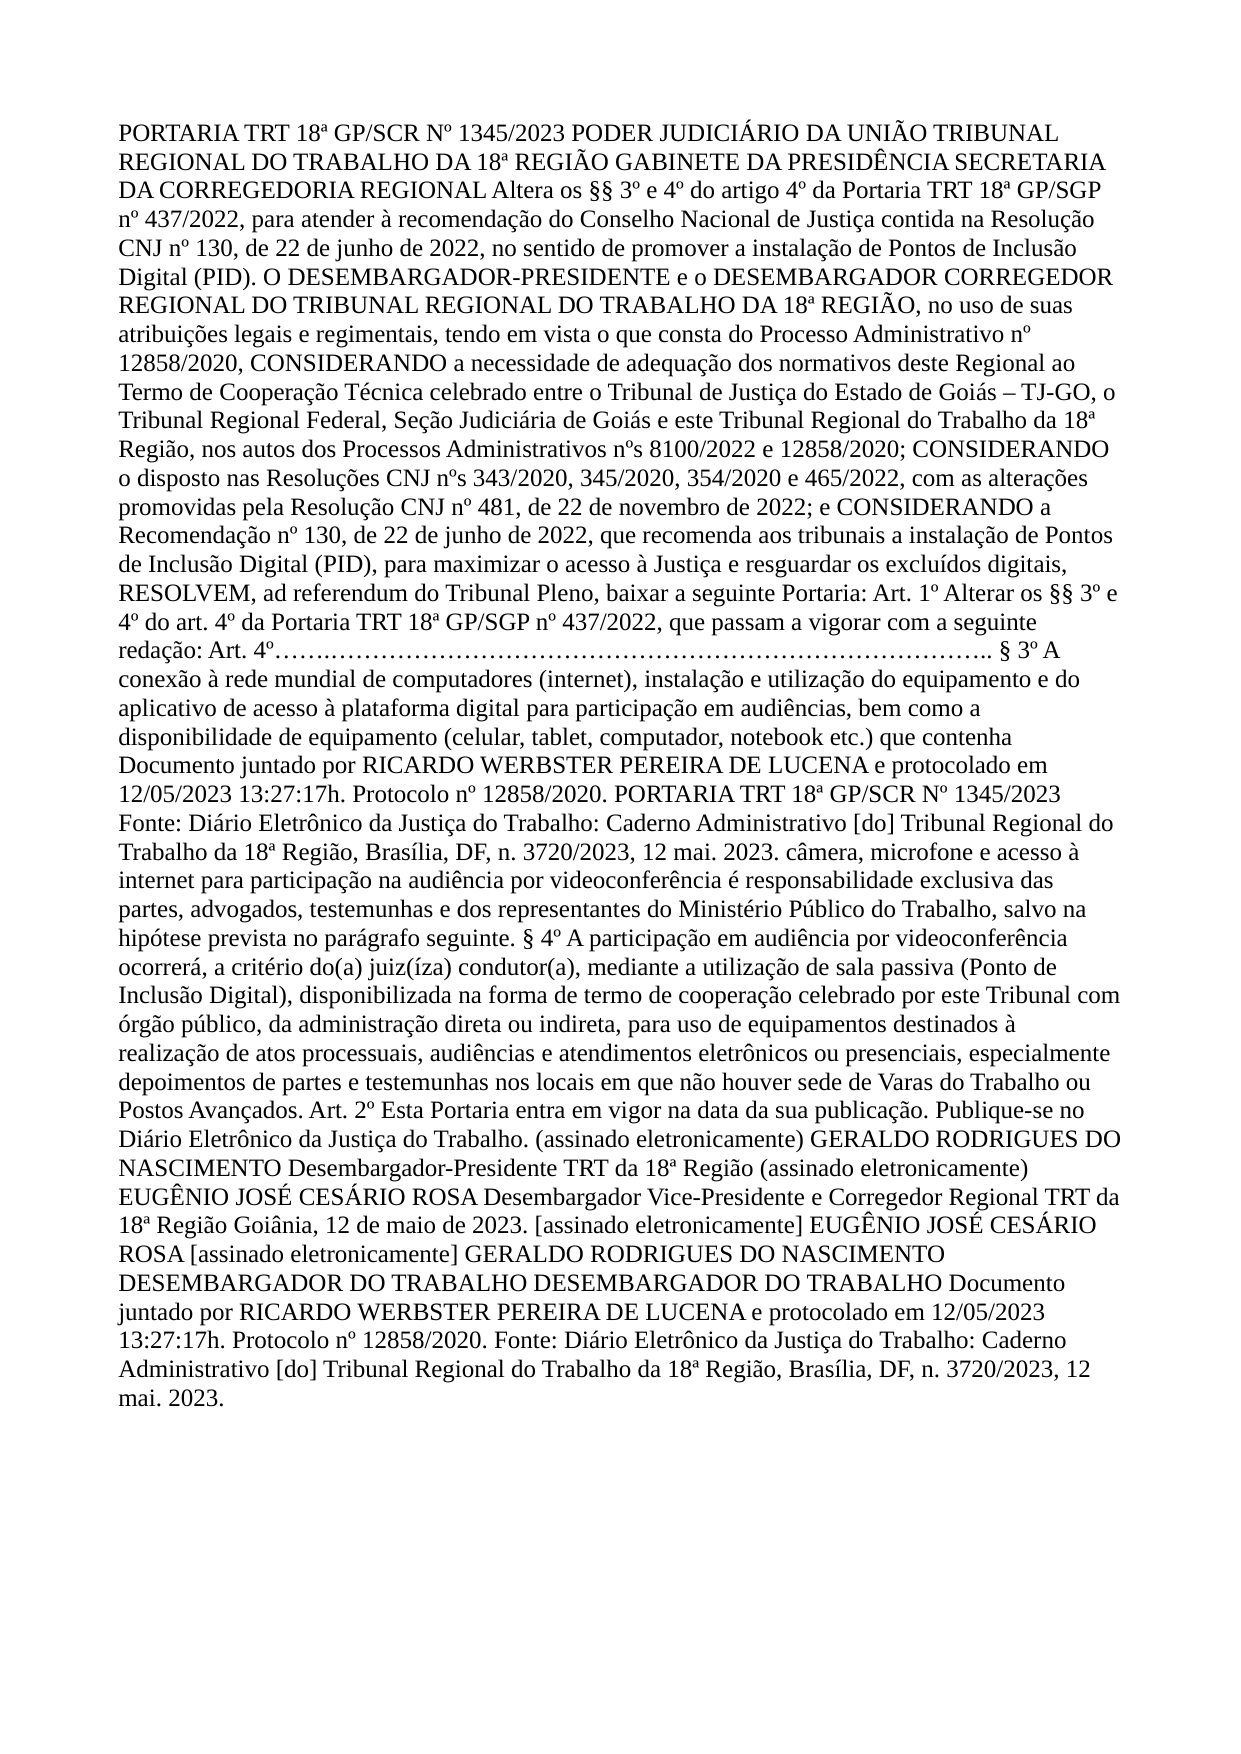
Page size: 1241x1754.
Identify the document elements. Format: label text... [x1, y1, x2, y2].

text PORTARIA TRT 18ª GP/SCR Nº 1345/2023 PODER JUDICIÁRIO DA UNIÃO TRIBUNAL REGIONAL DO TRABALHO DA 18ª REGIÃO GABINETE DA PRESIDÊNCIA SECRETARIA DA CORREGEDORIA REGIONAL Altera os §§ 3º e 4º do artigo 4º da Portaria TRT 18ª GP/SGP nº 437/2022, para atender à recomendação do Conselho Nacional de Justiça contida na Resolução CNJ nº 130, de 22 de junho de 2022, no sentido de promover a instalação de Pontos de Inclusão Digital (PID). O DESEMBARGADOR-PRESIDENTE e o DESEMBARGADOR CORREGEDOR REGIONAL DO TRIBUNAL REGIONAL DO TRABALHO DA 18ª REGIÃO, no uso de suas atribuições legais e regimentais, tendo em vista o que consta do Processo Administrativo nº 12858/2020, CONSIDERANDO a necessidade de adequação dos normativos deste Regional ao Termo de Cooperação Técnica celebrado entre o Tribunal de Justiça do Estado de Goiás – TJ-GO, o Tribunal Regional Federal, Seção Judiciária de Goiás e este Tribunal Regional do Trabalho da 18ª Região, nos autos dos Processos Administrativos nºs 8100/2022 e 12858/2020; CONSIDERANDO o disposto nas Resoluções CNJ nºs 343/2020, 345/2020, 354/2020 e 465/2022, com as alterações promovidas pela Resolução CNJ nº 481, de 22 de novembro de 2022; e CONSIDERANDO a Recomendação nº 130, de 22 de junho de 2022, que recomenda aos tribunais a instalação de Pontos de Inclusão Digital (PID), para maximizar o acesso à Justiça e resguardar os excluídos digitais, RESOLVEM, ad referendum do Tribunal Pleno, baixar a seguinte Portaria: Art. 1º Alterar os §§ 3º e 4º do art. 4º da Portaria TRT 18ª GP/SGP nº 437/2022, que passam a vigorar com a seguinte redação: Art. 4º…….…………………………………………………………………….. § 3º A conexão à rede mundial de computadores (internet), instalação e utilização do equipamento e do aplicativo de acesso à plataforma digital para participação em audiências, bem como a disponibilidade de equipamento (celular, tablet, computador, notebook etc.) que contenha Documento juntado por RICARDO WERBSTER PEREIRA DE LUCENA e protocolado em 12/05/2023 13:27:17h. Protocolo nº 12858/2020. PORTARIA TRT 18ª GP/SCR Nº 1345/2023 Fonte: Diário Eletrônico da Justiça do Trabalho: Caderno Administrativo [do] Tribunal Regional do Trabalho da 18ª Região, Brasília, DF, n. 3720/2023, 12 mai. 2023. câmera, microfone e acesso à internet para participação na audiência por videoconferência é responsabilidade exclusiva das partes, advogados, testemunhas e dos representantes do Ministério Público do Trabalho, salvo na hipótese prevista no parágrafo seguinte. § 4º A participação em audiência por videoconferência ocorrerá, a critério do(a) juiz(íza) condutor(a), mediante a utilização de sala passiva (Ponto de Inclusão Digital), disponibilizada na forma de termo de cooperação celebrado por este Tribunal com órgão público, da administração direta ou indireta, para uso de equipamentos destinados à realização de atos processuais, audiências e atendimentos eletrônicos ou presenciais, especialmente depoimentos de partes e testemunhas nos locais em que não houver sede de Varas do Trabalho ou Postos Avançados. Art. 2º Esta Portaria entra em vigor na data da sua publicação. Publique-se no Diário Eletrônico da Justiça do Trabalho. (assinado eletronicamente) GERALDO RODRIGUES DO NASCIMENTO Desembargador-Presidente TRT da 18ª Região (assinado eletronicamente) EUGÊNIO JOSÉ CESÁRIO ROSA Desembargador Vice-Presidente e Corregedor Regional TRT da 18ª Região Goiânia, 12 de maio de 2023. [assinado eletronicamente] EUGÊNIO JOSÉ CESÁRIO ROSA [assinado eletronicamente] GERALDO RODRIGUES DO NASCIMENTO DESEMBARGADOR DO TRABALHO DESEMBARGADOR DO TRABALHO Documento juntado por RICARDO WERBSTER PEREIRA DE LUCENA e protocolado em 12/05/2023 13:27:17h. Protocolo nº 12858/2020. Fonte: Diário Eletrônico da Justiça do Trabalho: Caderno Administrativo [do] Tribunal Regional do Trabalho da 18ª Região, Brasília, DF, n. 3720/2023, 12 mai. 2023. [118, 118, 1122, 1412]
